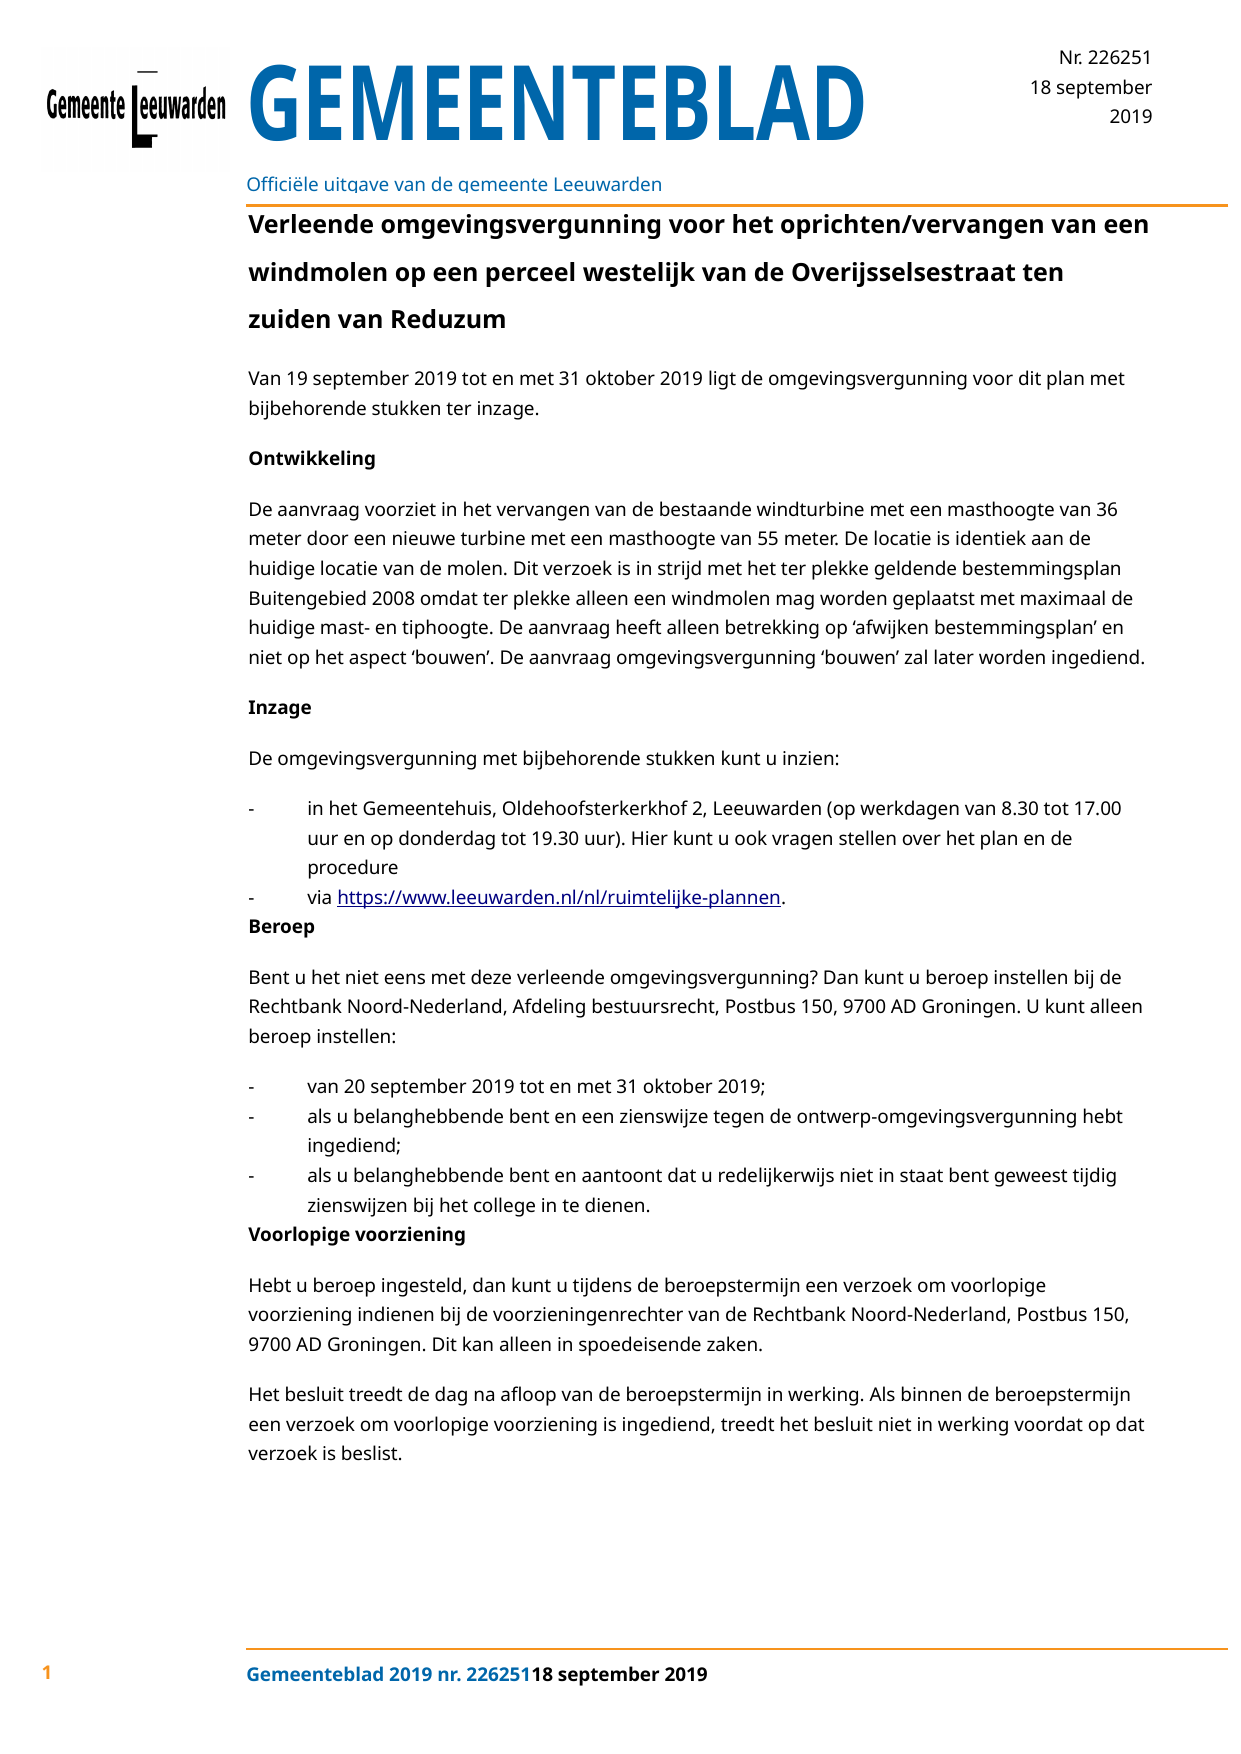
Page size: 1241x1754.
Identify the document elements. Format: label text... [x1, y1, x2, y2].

text Voorlopige voorziening [248, 1221, 1152, 1247]
text Ontwikkeling [248, 446, 1152, 471]
text Beroep [248, 913, 1152, 939]
text De aanvraag voorziet in het vervangen van de bestaande windturbine met een masthoogte van 36 meter door een nieuwe turbine met een masthoogte van 55 meter. De locatie is identiek aan de huidige locatie van de molen. Dit verzoek is in strijd met het ter plekke geldende bestemmingsplan Buitengebied 2008 omdat ter plekke alleen een windmolen mag worden geplaatst met maximaal de huidige mast- en tiphoogte. De aanvraag heeft alleen betrekking op ‘afwijken bestemmingsplan’ en niet op het aspect ‘bouwen’. De aanvraag omgevingsvergunning ‘bouwen’ zal later worden ingediend. [248, 496, 1152, 669]
text Inzage [248, 694, 1152, 720]
list in het Gemeentehuis, Oldehoofsterkerkhof 2, Leeuwarden (op werkdagen van 8.30 tot 17.00 uur en op donderdag tot 19.30 uur). Hier kunt u ook vragen stellen over het plan en de procedure [248, 795, 1152, 880]
text Het besluit treedt de dag na afloop van de beroepstermijn in werking. Als binnen de beroepstermijn een verzoek om voorlopige voorziening is ingediend, treedt het besluit niet in werking voordat op dat verzoek is beslist. [248, 1381, 1152, 1466]
text Bent u het niet eens met deze verleende omgevingsvergunning? Dan kunt u beroep instellen bij de Rechtbank Noord-Nederland, Afdeling bestuursrecht, Postbus 150, 9700 AD Groningen. U kunt alleen beroep instellen: [248, 964, 1152, 1049]
text De omgevingsvergunning met bijbehorende stukken kunt u inzien: [248, 745, 1152, 770]
list van 20 september 2019 tot en met 31 oktober 2019; [248, 1073, 1152, 1099]
list als u belanghebbende bent en een zienswijze tegen de ontwerp-omgevingsvergunning hebt ingediend; [248, 1103, 1152, 1158]
text Verleende omgevingsvergunning voor het oprichten/vervangen van een windmolen op een perceel westelijk van de Overijsselsestraat ten zuiden van Reduzum [248, 207, 1152, 336]
picture [41, 47, 231, 172]
list via https://www.leeuwarden.nl/nl/ruimtelijke-plannen. [248, 884, 1152, 909]
list als u belanghebbende bent en aantoont dat u redelijkerwijs niet in staat bent geweest tijdig zienswijzen bij het college in te dienen. [248, 1162, 1152, 1217]
text Van 19 september 2019 tot en met 31 oktober 2019 ligt de omgevingsvergunning voor dit plan met bijbehorende stukken ter inzage. [248, 366, 1152, 421]
text Hebt u beroep ingesteld, dan kunt u tijdens de beroepstermijn een verzoek om voorlopige voorziening indienen bij de voorzieningenrechter van de Rechtbank Noord-Nederland, Postbus 150, 9700 AD Groningen. Dit kan alleen in spoedeisende zaken. [248, 1272, 1152, 1357]
